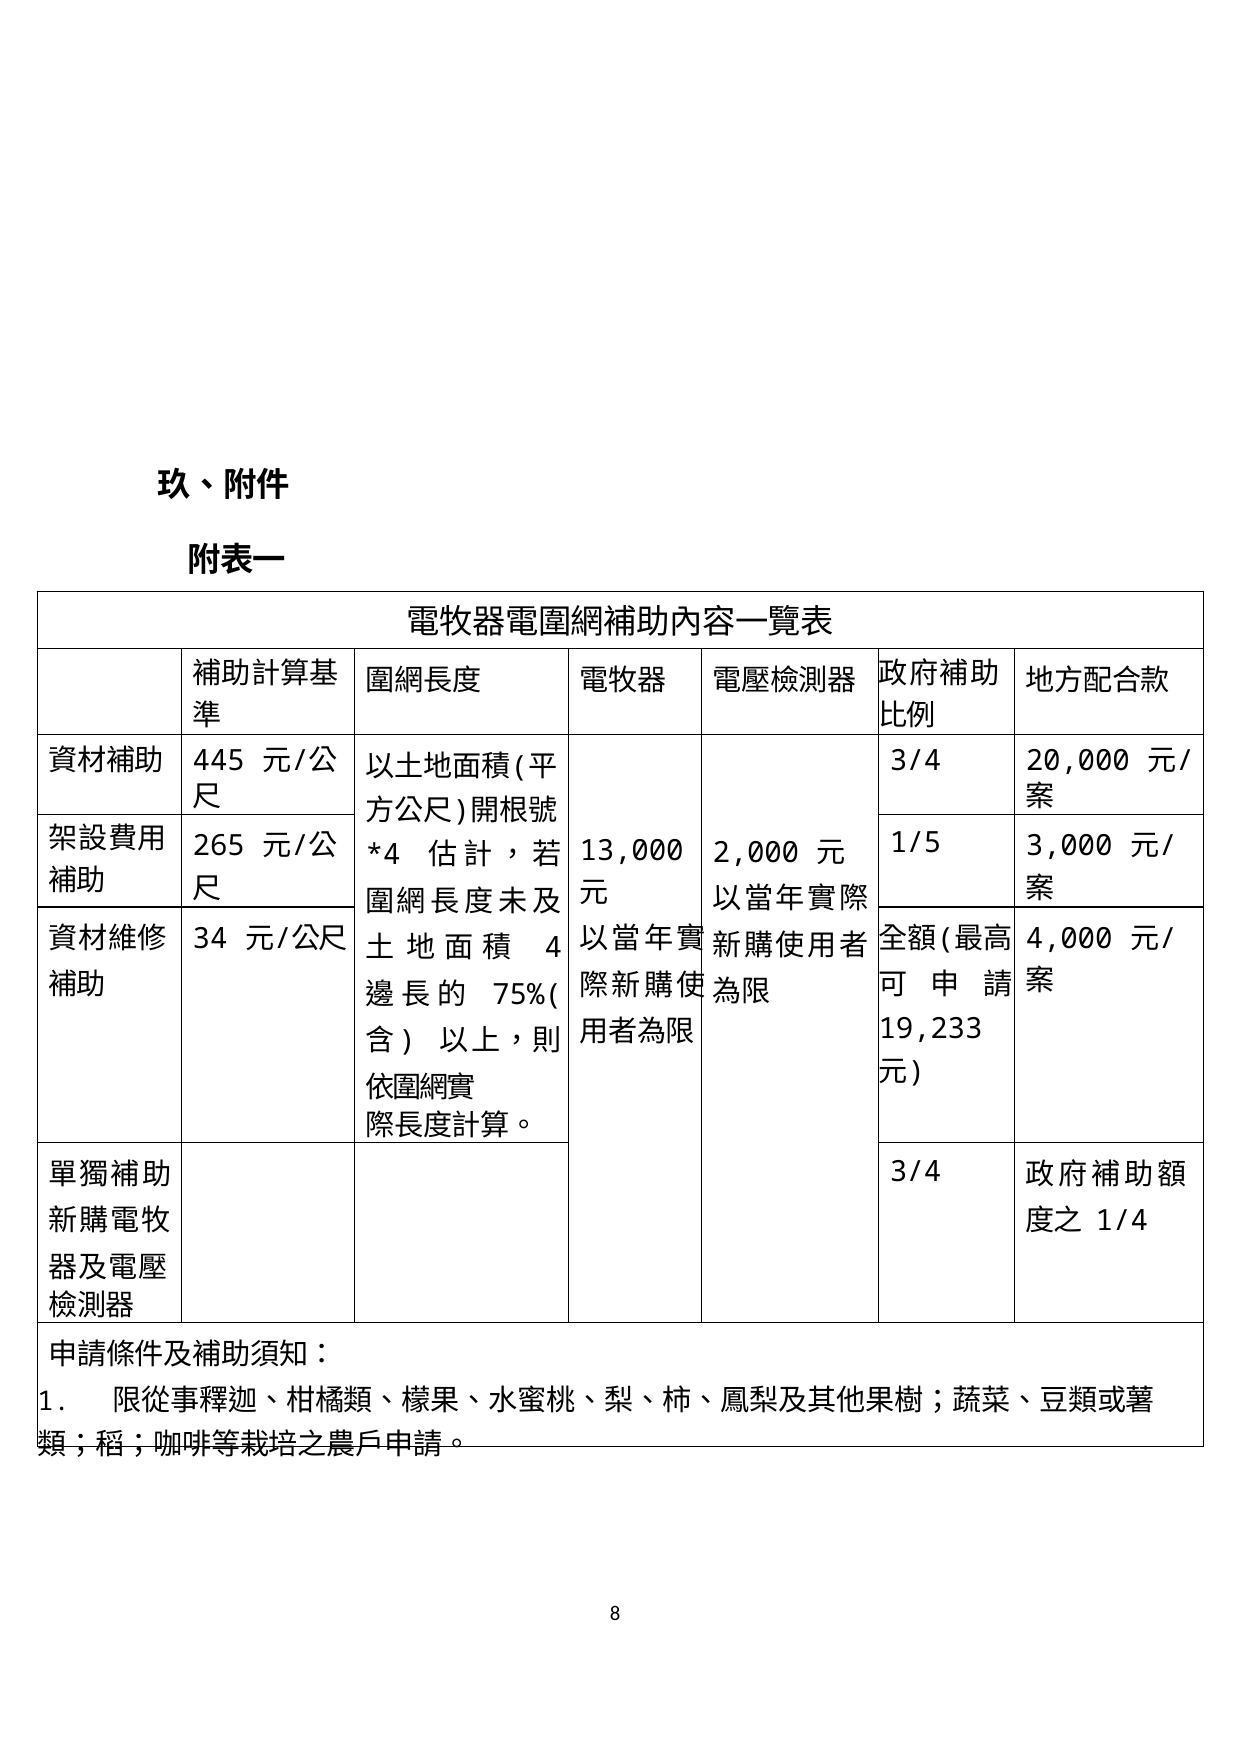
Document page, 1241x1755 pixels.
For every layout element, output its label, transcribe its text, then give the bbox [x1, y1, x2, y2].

table_cell 補助計算基準 [182, 649, 354, 734]
table_cell 34 元/公尺 [182, 908, 354, 1142]
subtitle [1204, 591, 1210, 1446]
table_cell 圍網長度 [355, 649, 568, 734]
table_cell 全額(最高可 申 請 19,233 元) [879, 908, 1014, 1142]
table_cell [182, 1143, 354, 1322]
table_cell 電壓檢測器 [702, 649, 878, 734]
table_cell 架設費用補助 [38, 815, 181, 906]
table_cell [38, 649, 181, 734]
table_cell 政府補助比例 [879, 649, 1014, 734]
table_cell 地方配合款 [1015, 649, 1203, 734]
table_cell 單獨補助新購電牧器及電壓 檢測器 [38, 1143, 181, 1322]
table_cell 政府補助額度之 1/4 [1015, 1143, 1203, 1322]
subtitle 玖、附件附表一 [158, 458, 292, 581]
table_cell 4,000 元/案 [1015, 908, 1203, 1142]
table_cell 以土地面積(平方公尺)開根號 *4 估計，若圍網長度未及土地面積 4 邊長的 75%( 含) 以上，則依圍網實 際長度計算。 [355, 735, 568, 1142]
table_cell 資材維修補助 [38, 908, 181, 1142]
table_cell 2,000 元 以當年實際新購使用者為限 [702, 735, 878, 1322]
table_cell 3,000 元/案 [1015, 815, 1203, 906]
table_header 電牧器電圍網補助內容一覽表 [38, 592, 1203, 648]
table_cell 電牧器 [569, 649, 701, 734]
table_cell 3/4 [879, 735, 1014, 813]
table_cell 1/5 [879, 815, 1014, 906]
table_cell 3/4 [879, 1143, 1014, 1322]
subtitle [30, 591, 37, 1446]
table_cell 申請條件及補助須知： 限從事釋迦、柑橘類、檬果、水蜜桃、梨、柿、鳳梨及其他果樹；蔬菜、豆類或薯類；稻；咖啡等栽培之農戶申請。 農地面積 0.2 公頃以上，且為合法使用。 農地面積超過 2 公頃者補助金仍以 2 公頃計算。 [38, 1323, 1203, 1446]
table_cell 265 元/公尺 [182, 815, 354, 906]
table_cell 資材補助 [38, 735, 181, 813]
table_cell 445 元/公尺 [182, 735, 354, 813]
table_cell [355, 1143, 568, 1322]
table_cell 13,000 元 以當年實際新購使用者為限 [569, 735, 701, 1322]
table_cell 20,000 元/案 [1015, 735, 1203, 813]
